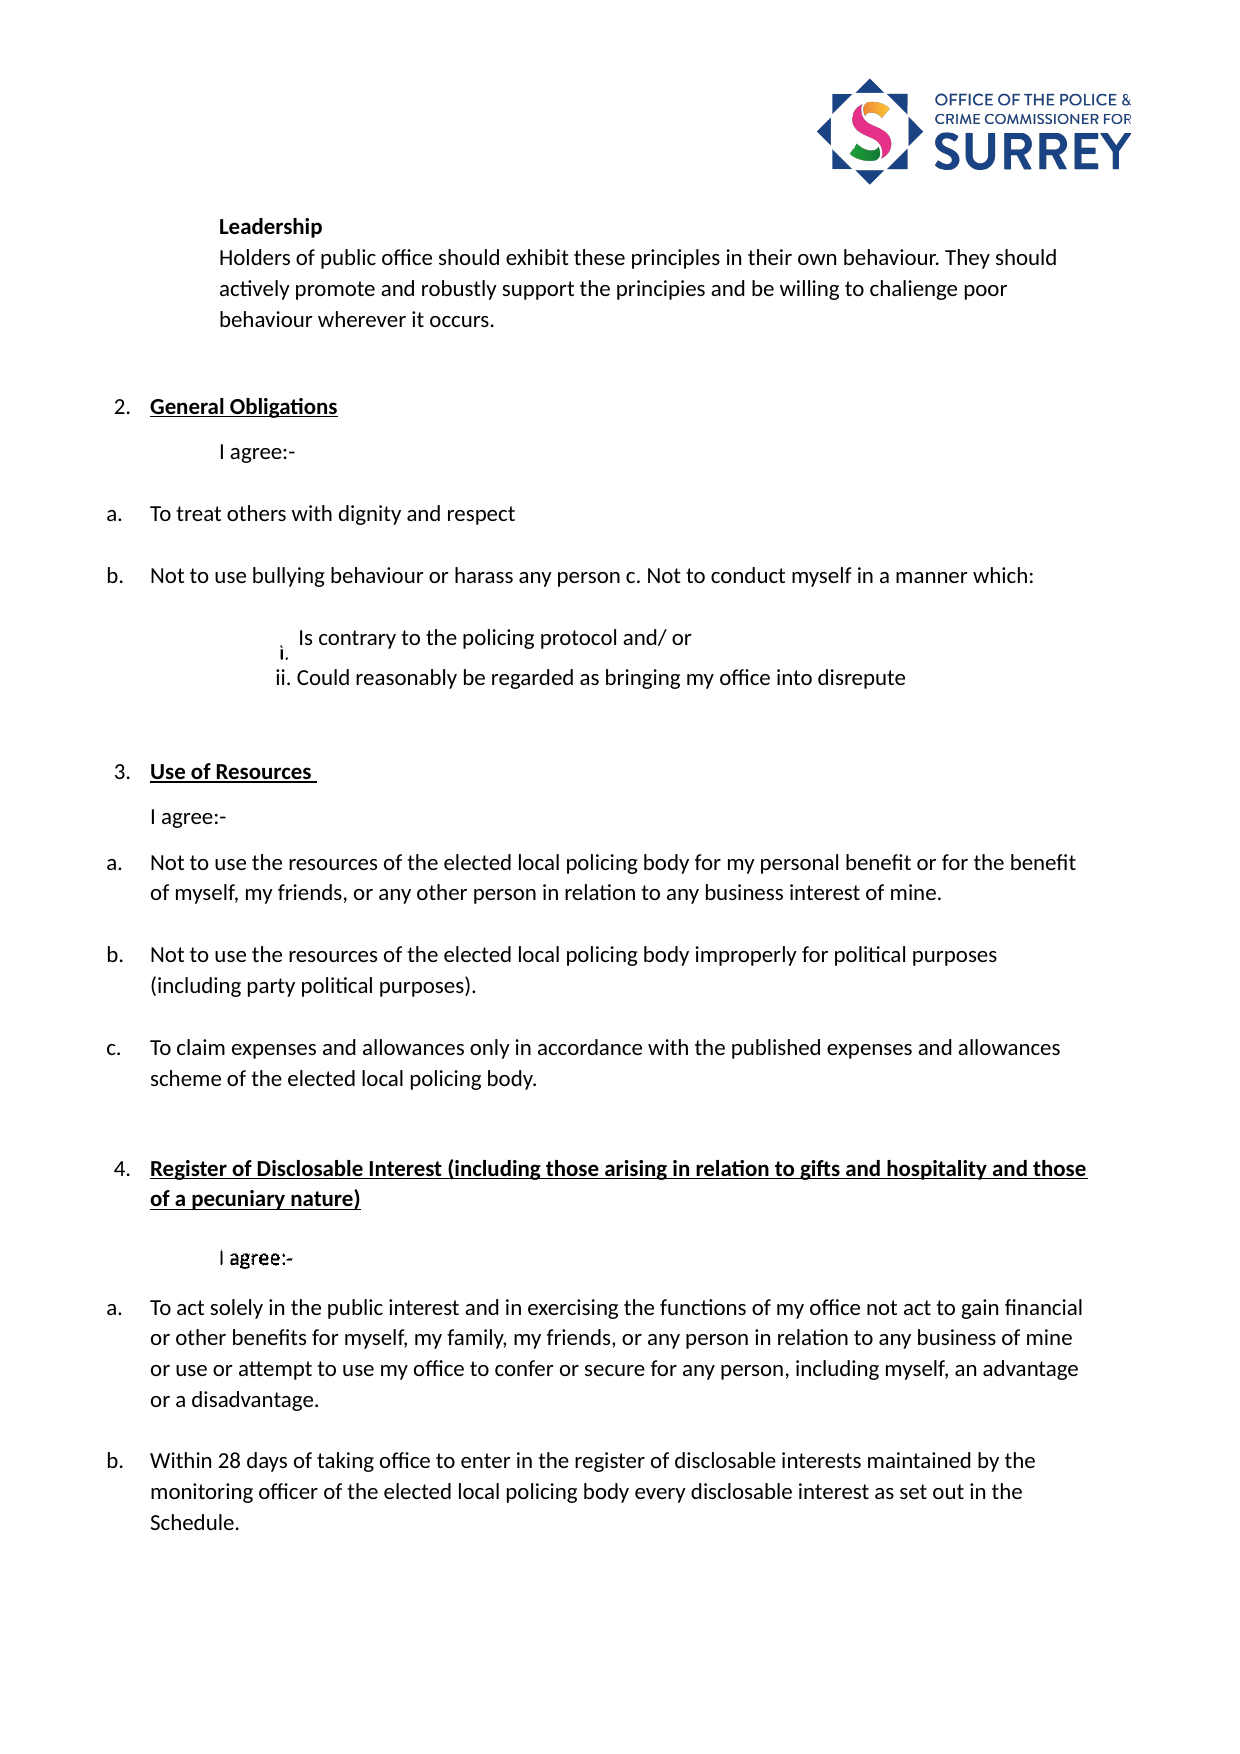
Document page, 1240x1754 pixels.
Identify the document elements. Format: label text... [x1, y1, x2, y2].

list Not to use bullying behaviour or harass any person c. Not to conduct myself in a manner which: [106, 561, 1090, 620]
list General Obligations [113, 392, 1090, 420]
list To act solely in the public interest and in exercising the functions of my office not act to gain financial or other benefits for myself, my family, my friends, or any person in relation to any business of mine or use or attempt to use my office to confer or secure for any person, including myself, an advantage or a disadvantage. [106, 1293, 1090, 1443]
list Not to use the resources of the elected local policing body improperly for political purposes (including party political purposes). [106, 940, 1090, 1030]
list Not to use the resources of the elected local policing body for my personal benefit or for the benefit of myself, my friends, or any other person in relation to any business interest of mine. [106, 848, 1090, 937]
list Use of Resources I agree:- [113, 757, 1090, 831]
list Within 28 days of taking office to enter in the register of disclosable interests maintained by the monitoring officer of the elected local policing body every disclosable interest as set out in the Schedule. [106, 1447, 1090, 1567]
text Is contrary to the policing protocol and/ or ii. Could reasonably be regarded as bringing my office into disrepute [275, 623, 909, 691]
list To treat others with dignity and respect [106, 499, 1090, 558]
text Holders of public office should exhibit these principles in their own behaviour. They should actively promote and robustly support the principies and be willing to chalienge poor behaviour wherever it occurs. [219, 243, 1066, 364]
list To claim expenses and allowances only in accordance with the published expenses and allowances scheme of the elected local policing body. [106, 1033, 1090, 1122]
list Register of Disclosable Interest (including those arising in relation to gifts and hospitality and those of a pecuniary nature) [113, 1154, 1090, 1243]
text I agree:- [219, 437, 1090, 465]
text Leadership [219, 212, 1090, 240]
